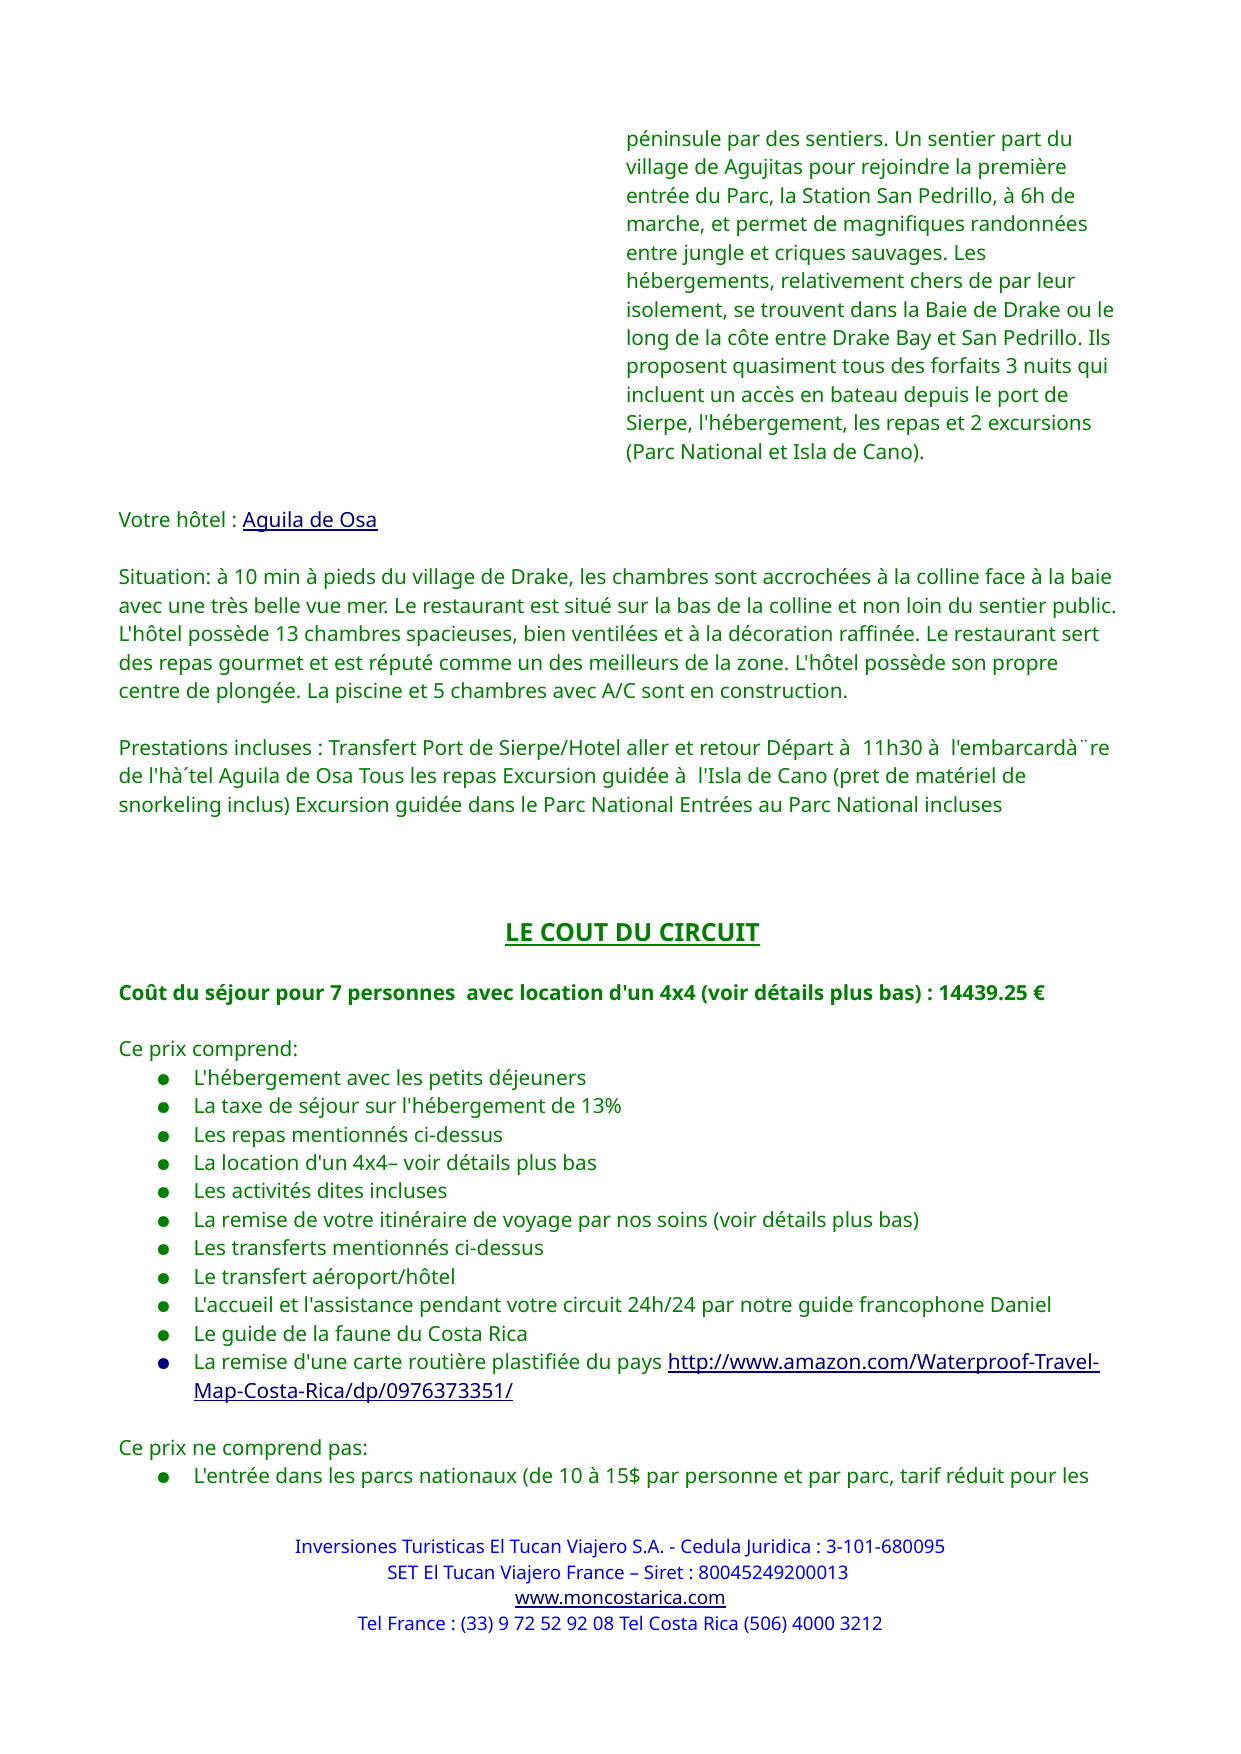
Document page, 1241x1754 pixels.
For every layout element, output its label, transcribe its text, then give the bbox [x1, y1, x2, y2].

text Coût du séjour pour 7 personnes avec location d'un 4x4 (voir détails plus bas) : 14439.25 € [118, 978, 1122, 1006]
list La remise de votre itinéraire de voyage par nos soins (voir détails plus bas) [156, 1205, 1122, 1233]
list L'hébergement avec les petits déjeuners [156, 1063, 1122, 1091]
list Le guide de la faune du Costa Rica [156, 1319, 1122, 1347]
list Les transferts mentionnés ci-dessus [156, 1233, 1122, 1262]
list Les activités dites incluses [156, 1177, 1122, 1205]
text Ce prix comprend: [118, 1034, 1122, 1063]
list La taxe de séjour sur l'hébergement de 13% [156, 1091, 1122, 1120]
list Les repas mentionnés ci-dessus [156, 1120, 1122, 1148]
list La remise d'une carte routière plastifiée du pays http://www.amazon.com/Waterproof-Travel-Map-Costa-Rica/dp/0976373351/ [156, 1347, 1122, 1404]
text Ce prix ne comprend pas: [118, 1433, 1122, 1461]
list L'entrée dans les parcs nationaux (de 10 à 15$ par personne et par parc, tarif réduit pour les [156, 1461, 1122, 1489]
list L'accueil et l'assistance pendant votre circuit 24h/24 par notre guide francophone Daniel [156, 1290, 1122, 1319]
list La location d'un 4x4– voir détails plus bas [156, 1148, 1122, 1177]
text Prestations incluses : Transfert Port de Sierpe/Hotel aller et retour Départ à 11h30 à l'embarcardà¨re de l'hà´tel Aguila de Osa Tous les repas Excursion guidée à l'Isla de Cano (pret de matériel de snorkeling inclus) Excursion guidée dans le Parc National Entrées au Parc National incluses [118, 733, 1122, 818]
text Situation: à 10 min à pieds du village de Drake, les chambres sont accrochées à la colline face à la baie avec une très belle vue mer. Le restaurant est situé sur la bas de la colline et non loin du sentier public. L'hôtel possède 13 chambres spacieuses, bien ventilées et à la décoration raffinée. Le restaurant sert des repas gourmet et est réputé comme un des meilleurs de la zone. L'hôtel possède son propre centre de plongée. La piscine et 5 chambres avec A/C sont en construction. [118, 562, 1122, 704]
table_header [118, 118, 620, 471]
text Votre hôtel : Aguila de Osa [118, 505, 1122, 533]
table_header péninsule par des sentiers. Un sentier part du village de Agujitas pour rejoindre la première entrée du Parc, la Station San Pedrillo, à 6h de marche, et permet de magnifiques randonnées entre jungle et criques sauvages. Les hébergements, relativement chers de par leur isolement, se trouvent dans la Baie de Drake ou le long de la côte entre Drake Bay et San Pedrillo. Ils proposent quasiment tous des forfaits 3 nuits qui incluent un accès en bateau depuis le port de Sierpe, l'hébergement, les repas et 2 excursions (Parc National et Isla de Cano). [620, 118, 1122, 471]
list Le transfert aéroport/hôtel [156, 1262, 1122, 1290]
text LE COUT DU CIRCUIT [118, 915, 1146, 949]
